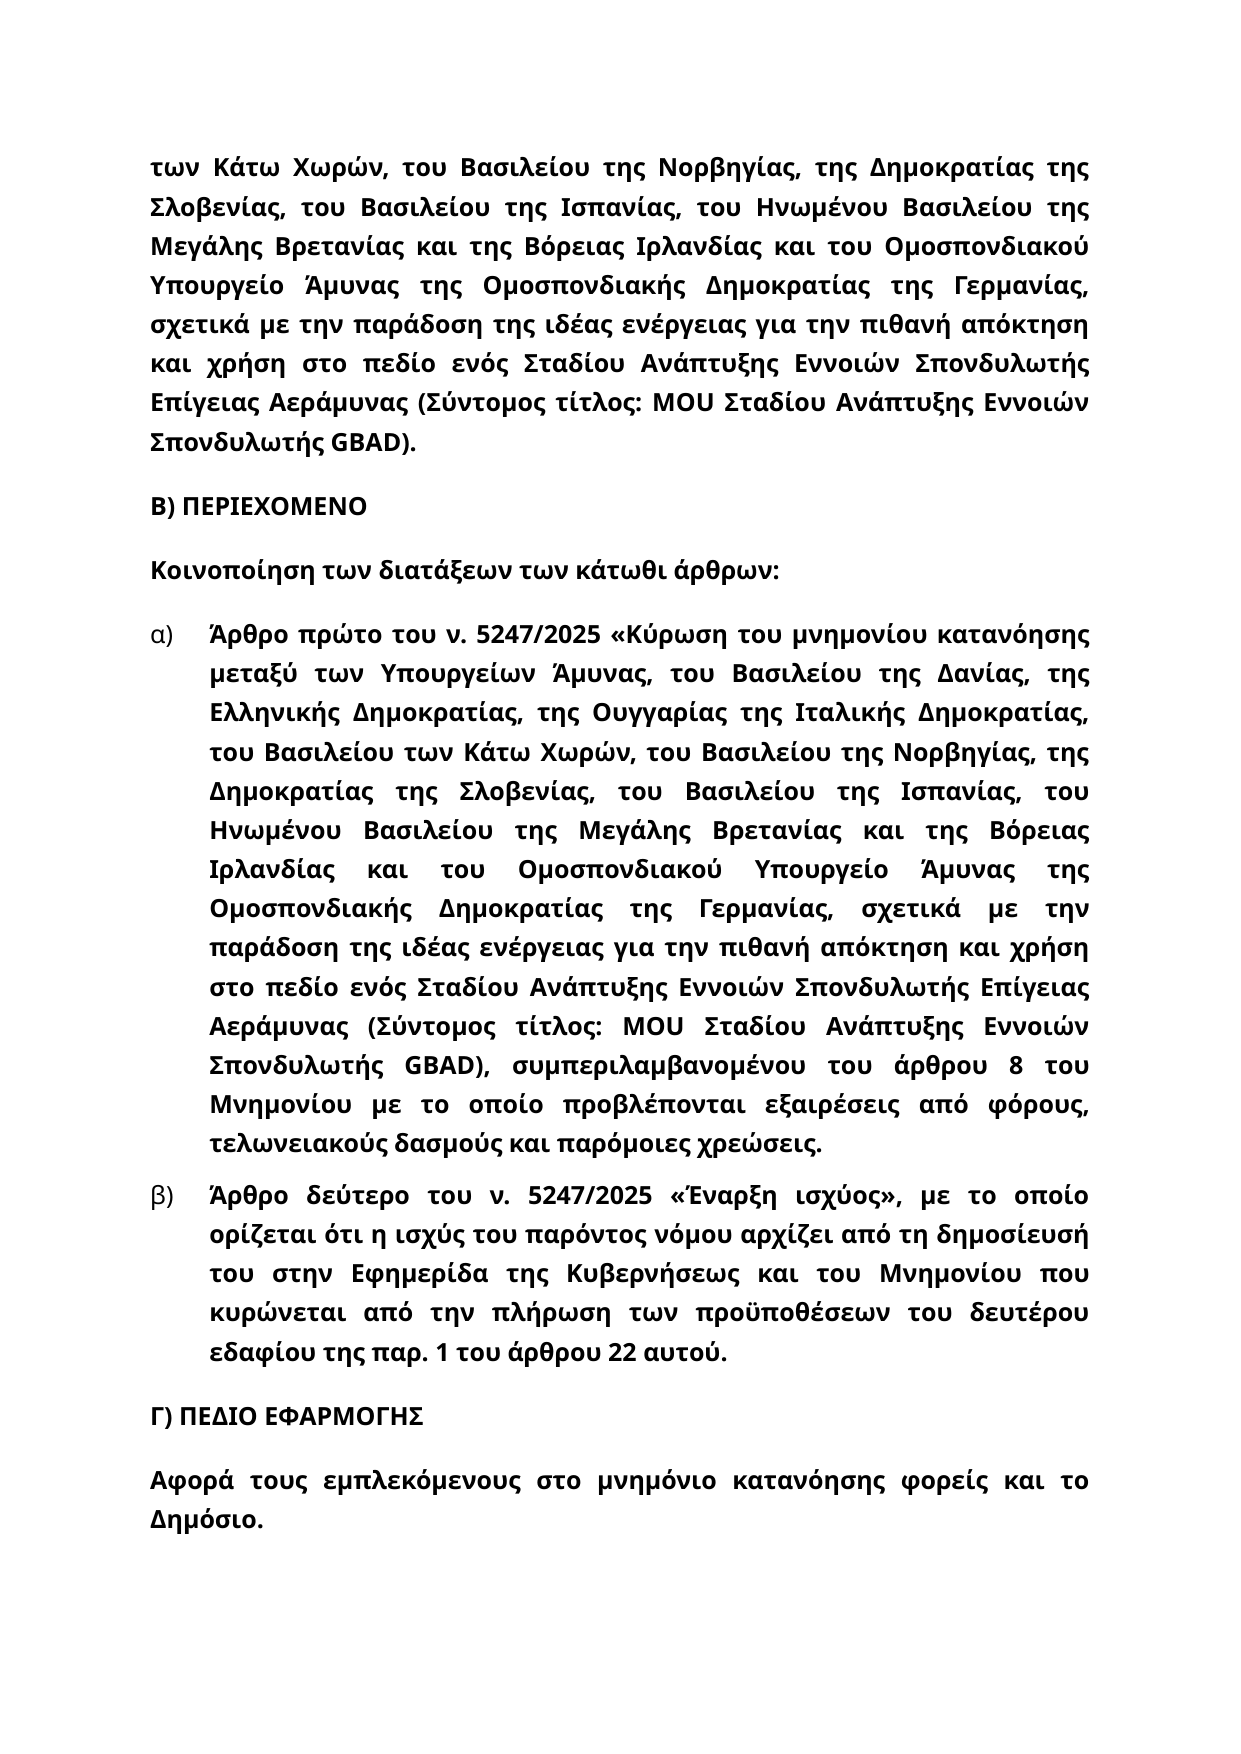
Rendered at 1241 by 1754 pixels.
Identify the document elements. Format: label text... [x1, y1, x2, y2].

text Κοινοποίηση των διατάξεων των κάτωθι άρθρων: [150, 552, 1090, 587]
list α) Άρθρο πρώτο του ν. 5247/2025 «Κύρωση του μνημονίου κατανόησης μεταξύ των Υπουργείων Άμυνας, του Βασιλείου της Δανίας, της Ελληνικής Δημοκρατίας, της Ουγγαρίας της Ιταλικής Δημοκρατίας, του Βασιλείου των Κάτω Χωρών, του Βασιλείου της Νορβηγίας, της Δημοκρατίας της Σλοβενίας, του Βασιλείου της Ισπανίας, του Ηνωμένου Βασιλείου της Μεγάλης Βρετανίας και της Βόρειας Ιρλανδίας και του Ομοσπονδιακού Υπουργείο Άμυνας της Ομοσπονδιακής Δημοκρατίας της Γερμανίας, σχετικά με την παράδοση της ιδέας ενέργειας για την πιθανή απόκτηση και χρήση στο πεδίο ενός Σταδίου Ανάπτυξης Εννοιών Σπονδυλωτής Επίγειας Αεράμυνας (Σύντομος τίτλος: MΟU Σταδίου Ανάπτυξης Εννοιών Σπονδυλωτής GBAD), συμπεριλαμβανομένου του άρθρου 8 του Μνημονίου με το οποίο προβλέπονται εξαιρέσεις από φόρους, τελωνειακούς δασμούς και παρόμοιες χρεώσεις. [150, 617, 1090, 1160]
text Β) ΠΕΡΙΕΧΟΜΕΝΟ [150, 488, 1090, 522]
list β) Άρθρο δεύτερο του ν. 5247/2025 «Έναρξη ισχύος», με το οποίο ορίζεται ότι η ισχύς του παρόντος νόμου αρχίζει από τη δημοσίευσή του στην Εφημερίδα της Κυβερνήσεως και του Μνημονίου που κυρώνεται από την πλήρωση των προϋποθέσεων του δευτέρου εδαφίου της παρ. 1 του άρθρου 22 αυτού. [150, 1177, 1090, 1368]
text Αφορά τους εμπλεκόμενους στο μνημόνιο κατανόησης φορείς και το Δημόσιο. [150, 1462, 1090, 1536]
text των Κάτω Χωρών, του Βασιλείου της Νορβηγίας, της Δημοκρατίας της Σλοβενίας, του Βασιλείου της Ισπανίας, του Ηνωμένου Βασιλείου της Μεγάλης Βρετανίας και της Βόρειας Ιρλανδίας και του Ομοσπονδιακού Υπουργείο Άμυνας της Ομοσπονδιακής Δημοκρατίας της Γερμανίας, σχετικά με την παράδοση της ιδέας ενέργειας για την πιθανή απόκτηση και χρήση στο πεδίο ενός Σταδίου Ανάπτυξης Εννοιών Σπονδυλωτής Επίγειας Αεράμυνας (Σύντομος τίτλος: MΟU Σταδίου Ανάπτυξης Εννοιών Σπονδυλωτής GBAD). [150, 150, 1090, 458]
text Γ) ΠΕΔΙΟ ΕΦΑΡΜΟΓΗΣ [150, 1398, 1090, 1432]
